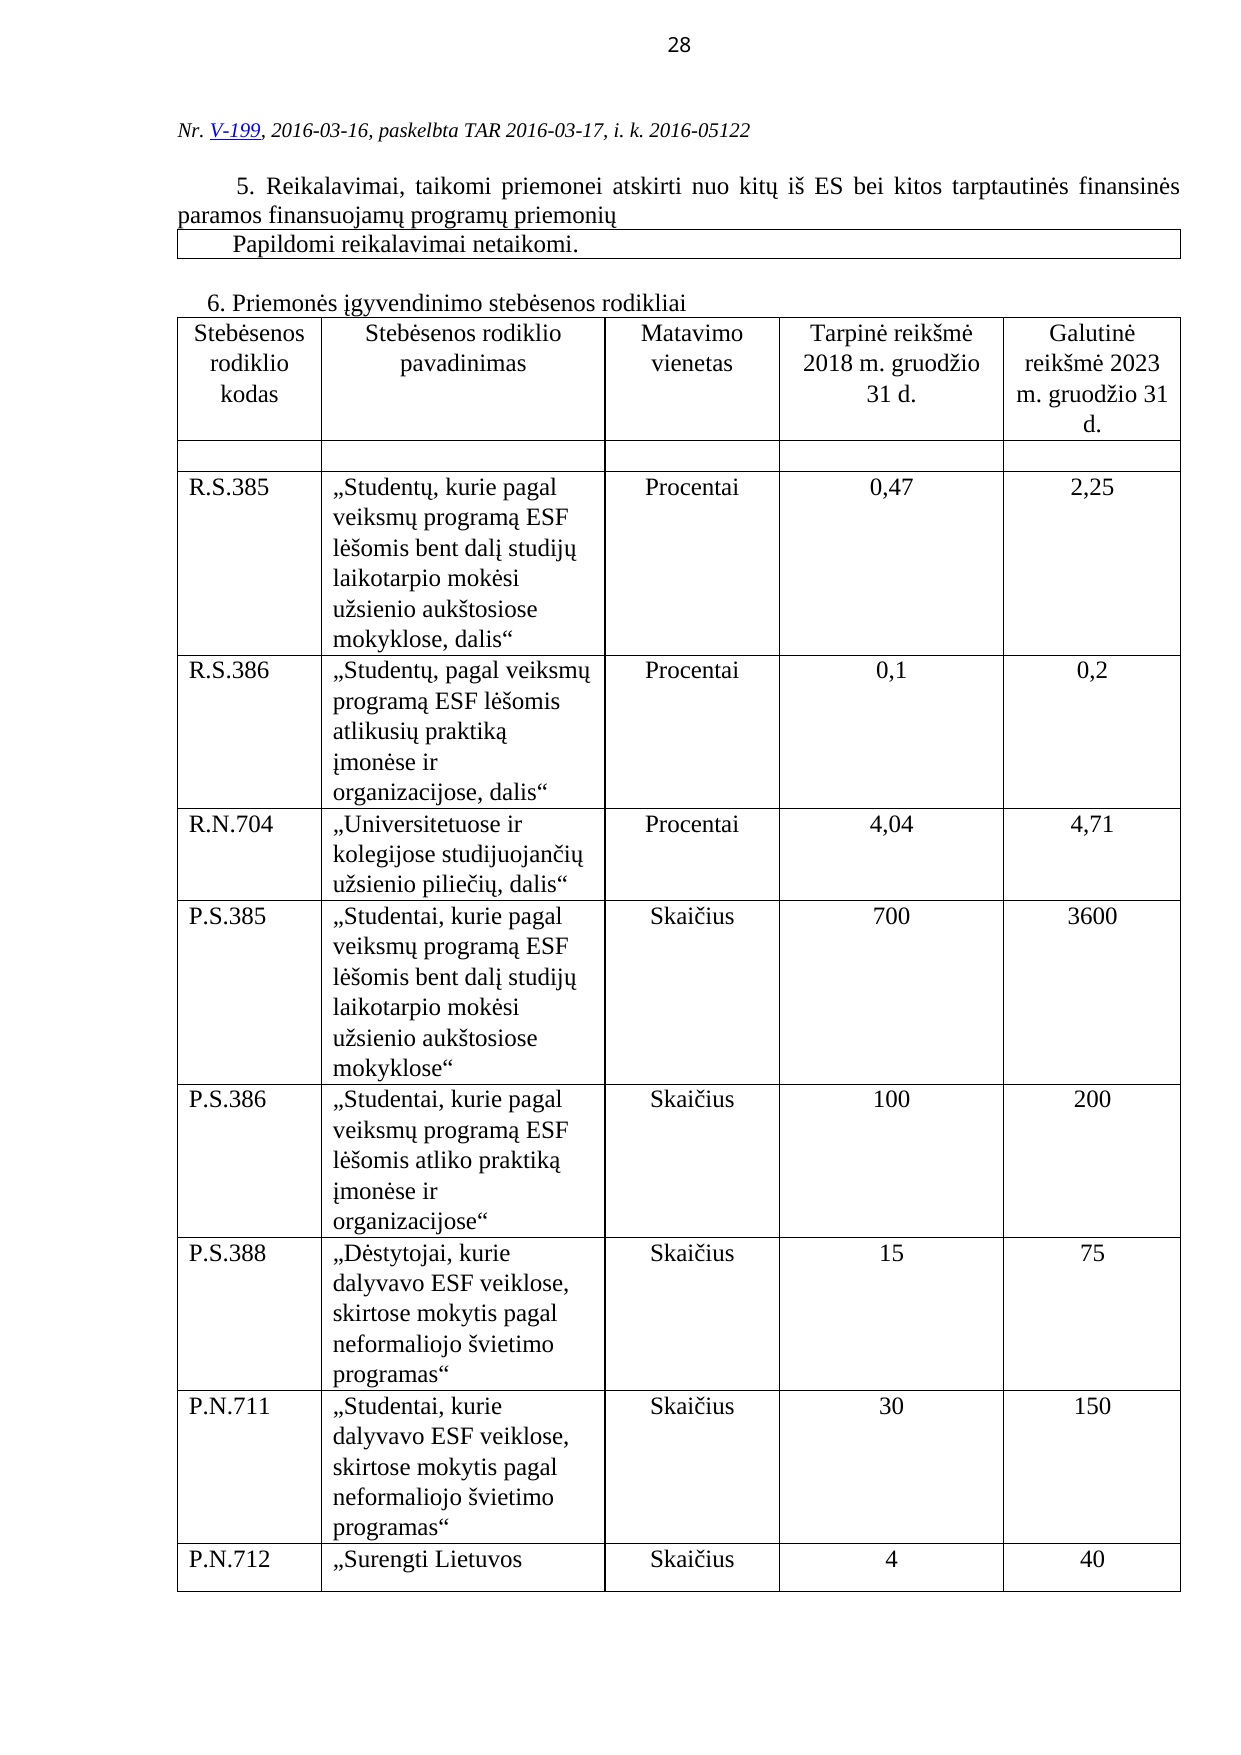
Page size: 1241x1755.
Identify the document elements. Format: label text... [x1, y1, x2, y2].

table_cell 0,1 [780, 656, 1003, 808]
table_cell R.S.385 [178, 472, 321, 654]
table_cell 4 [780, 1544, 1003, 1591]
table_cell „Universitetuose ir kolegijose studijuojančių užsienio piliečių, dalis“ [322, 809, 604, 900]
table_cell P.N.712 [178, 1544, 321, 1591]
table_cell 30 [780, 1391, 1003, 1543]
table_header Stebėsenos rodiklio pavadinimas [322, 318, 604, 439]
table_cell P.S.388 [178, 1238, 321, 1390]
text 5. Reikalavimai, taikomi priemonei atskirti nuo kitų iš ES bei kitos tarptautinės finansinės paramos finansuojamų programų priemonių [177, 171, 1181, 228]
table_cell 4,04 [780, 809, 1003, 900]
table_cell R.S.386 [178, 656, 321, 808]
table_cell 4,71 [1004, 809, 1180, 900]
table_cell 3600 [1004, 901, 1180, 1083]
table_cell Skaičius [606, 901, 779, 1083]
table_cell „Studentų, kurie pagal veiksmų programą ESF lėšomis bent dalį studijų laikotarpio mokėsi užsienio aukštosiose mokyklose, dalis“ [322, 472, 604, 654]
table_header Stebėsenos rodiklio kodas [178, 318, 321, 439]
table_cell „Studentų, pagal veiksmų programą ESF lėšomis atlikusių praktiką įmonėse ir organizacijose, dalis“ [322, 656, 604, 808]
table_cell „Studentai, kurie pagal veiksmų programą ESF lėšomis atliko praktiką įmonėse ir organizacijose“ [322, 1085, 604, 1237]
table_cell R.N.704 [178, 809, 321, 900]
table_cell „Surengti Lietuvos [322, 1544, 604, 1591]
table_header Galutinė reikšmė 2023 m. gruodžio 31 d. [1004, 318, 1180, 439]
table_cell [1004, 441, 1180, 471]
table_cell „Dėstytojai, kurie dalyvavo ESF veiklose, skirtose mokytis pagal neformaliojo švietimo programas“ [322, 1238, 604, 1390]
table_header Tarpinė reikšmė 2018 m. gruodžio 31 d. [780, 318, 1003, 439]
table_cell 15 [780, 1238, 1003, 1390]
table_cell Skaičius [606, 1391, 779, 1543]
table_cell [780, 441, 1003, 471]
table_cell Procentai [606, 809, 779, 900]
table_cell [606, 441, 779, 471]
table_cell „Studentai, kurie dalyvavo ESF veiklose, skirtose mokytis pagal neformaliojo švietimo programas“ [322, 1391, 604, 1543]
table_cell 200 [1004, 1085, 1180, 1237]
table_cell 0,47 [780, 472, 1003, 654]
table_cell 150 [1004, 1391, 1180, 1543]
table_cell Skaičius [606, 1238, 779, 1390]
table_cell 100 [780, 1085, 1003, 1237]
table_cell 700 [780, 901, 1003, 1083]
table_cell Procentai [606, 656, 779, 808]
text 6. Priemonės įgyvendinimo stebėsenos rodikliai [177, 288, 1181, 317]
table_header Matavimo vienetas [606, 318, 779, 439]
table_cell 40 [1004, 1544, 1180, 1591]
table_cell Procentai [606, 472, 779, 654]
table_cell 75 [1004, 1238, 1180, 1390]
table_cell 2,25 [1004, 472, 1180, 654]
table_cell P.S.386 [178, 1085, 321, 1237]
text Nr. V-199, 2016-03-16, paskelbta TAR 2016-03-17, i. k. 2016-05122 [177, 118, 1181, 142]
table_cell P.S.385 [178, 901, 321, 1083]
table_cell [322, 441, 604, 471]
table_header Papildomi reikalavimai netaikomi. [178, 230, 1180, 258]
table_cell [178, 441, 321, 471]
table_cell P.N.711 [178, 1391, 321, 1543]
table_cell Skaičius [606, 1085, 779, 1237]
table_cell „Studentai, kurie pagal veiksmų programą ESF lėšomis bent dalį studijų laikotarpio mokėsi užsienio aukštosiose mokyklose“ [322, 901, 604, 1083]
table_cell Skaičius [606, 1544, 779, 1591]
table_cell 0,2 [1004, 656, 1180, 808]
